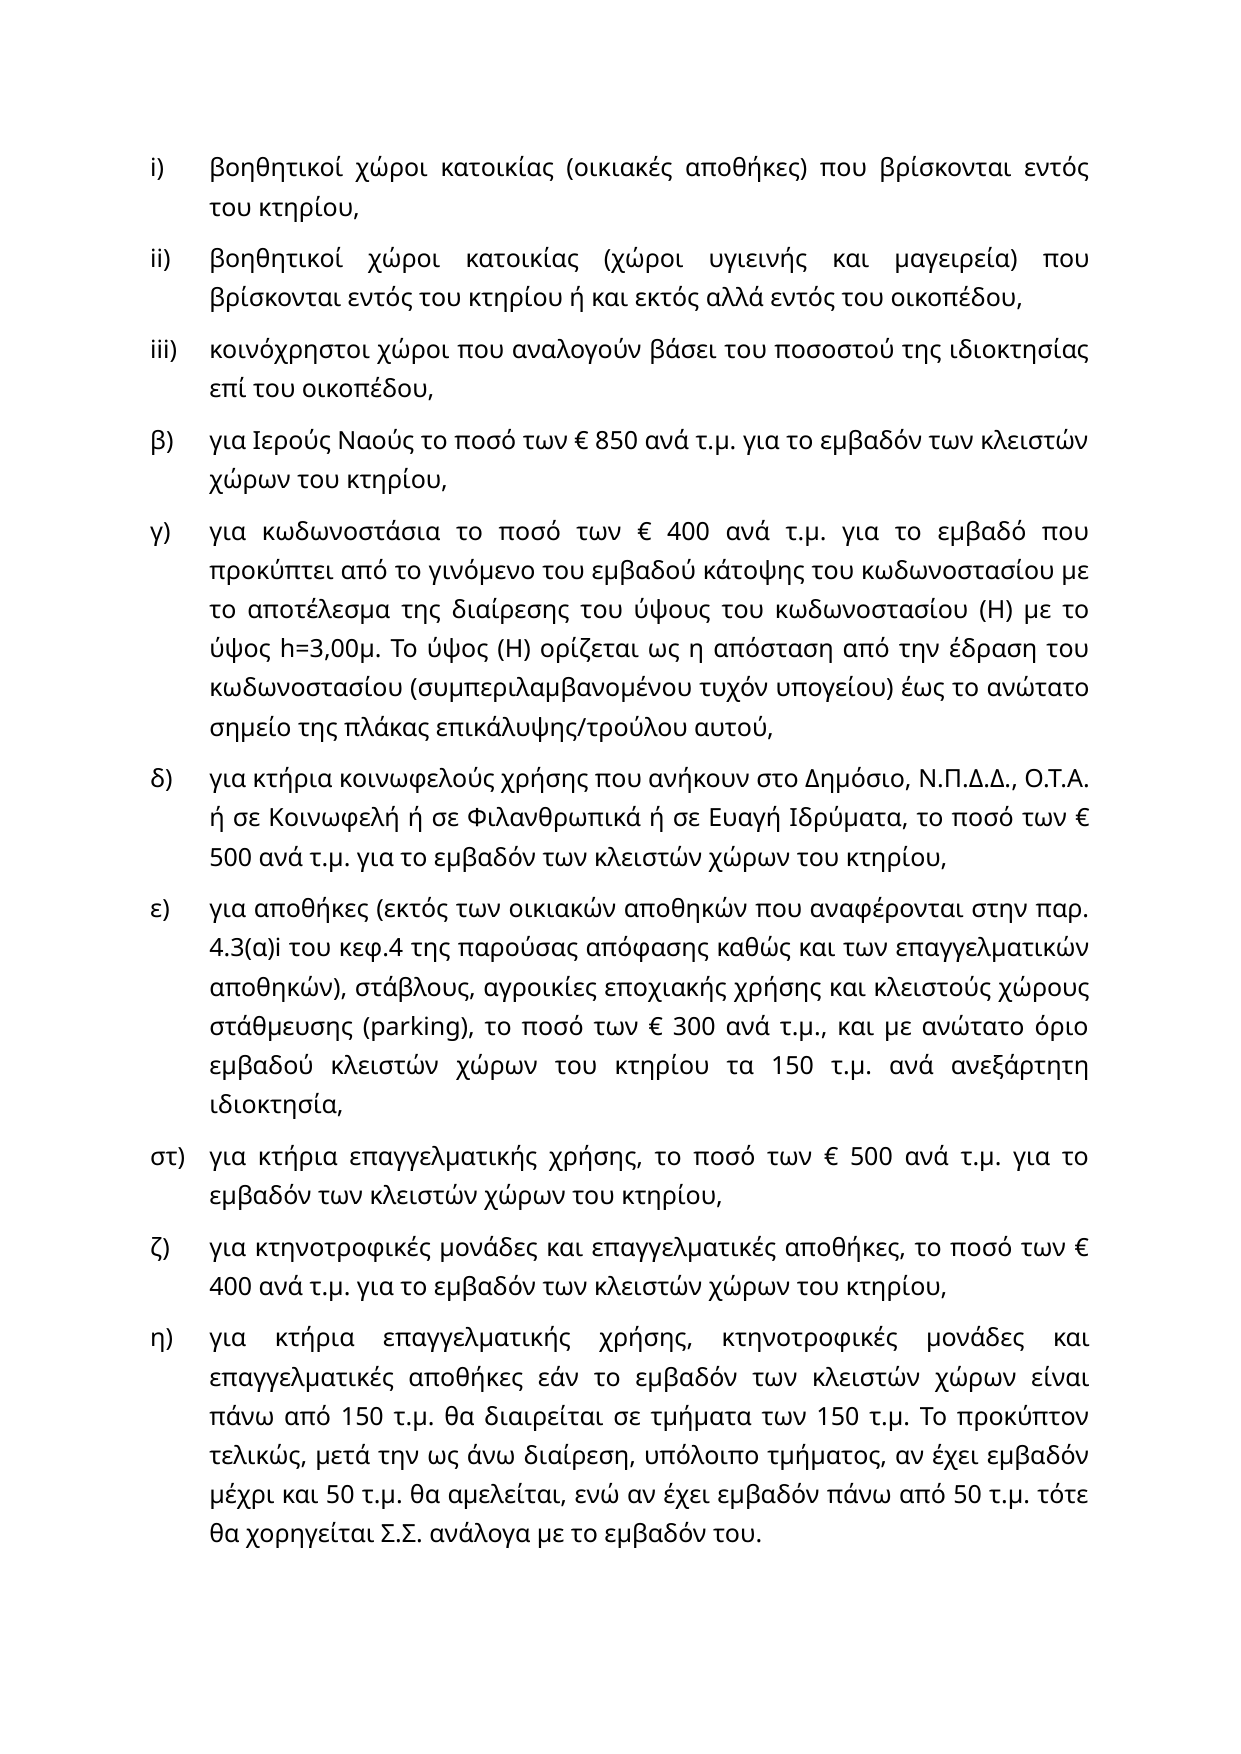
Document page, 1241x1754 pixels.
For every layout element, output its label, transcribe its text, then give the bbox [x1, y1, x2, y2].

list ζ) για κτηνοτροφικές μονάδες και επαγγελματικές αποθήκες, το ποσό των € 400 ανά τ.μ. για το εμβαδόν των κλειστών χώρων του κτηρίου, [150, 1229, 1090, 1302]
list i) βοηθητικοί χώροι κατοικίας (οικιακές αποθήκες) που βρίσκονται εντός του κτηρίου, [150, 150, 1090, 223]
list γ) για κωδωνοστάσια το ποσό των € 400 ανά τ.μ. για το εμβαδό που προκύπτει από το γινόμενο του εμβαδού κάτοψης του κωδωνοστασίου με το αποτέλεσμα της διαίρεσης του ύψους του κωδωνοστασίου (Η) με το ύψος h=3,00μ. Το ύψος (Η) ορίζεται ως η απόσταση από την έδραση του κωδωνοστασίου (συμπεριλαμβανομένου τυχόν υπογείου) έως το ανώτατο σημείο της πλάκας επικάλυψης/τρούλου αυτού, [150, 513, 1090, 743]
list δ) για κτήρια κοινωφελούς χρήσης που ανήκουν στο Δημόσιο, Ν.Π.Δ.Δ., Ο.Τ.Α. ή σε Κοινωφελή ή σε Φιλανθρωπικά ή σε Ευαγή Ιδρύματα, το ποσό των € 500 ανά τ.μ. για το εμβαδόν των κλειστών χώρων του κτηρίου, [150, 761, 1090, 873]
list iii) κοινόχρηστοι χώροι που αναλογούν βάσει του ποσοστού της ιδιοκτησίας επί του οικοπέδου, [150, 332, 1090, 405]
list στ) για κτήρια επαγγελματικής χρήσης, το ποσό των € 500 ανά τ.μ. για το εμβαδόν των κλειστών χώρων του κτηρίου, [150, 1138, 1090, 1212]
list β) για Ιερούς Ναούς το ποσό των € 850 ανά τ.μ. για το εμβαδόν των κλειστών χώρων του κτηρίου, [150, 422, 1090, 496]
list η) για κτήρια επαγγελματικής χρήσης, κτηνοτροφικές μονάδες και επαγγελματικές αποθήκες εάν το εμβαδόν των κλειστών χώρων είναι πάνω από 150 τ.μ. θα διαιρείται σε τμήματα των 150 τ.μ. Το προκύπτον τελικώς, μετά την ως άνω διαίρεση, υπόλοιπο τμήματος, αν έχει εμβαδόν μέχρι και 50 τ.μ. θα αμελείται, ενώ αν έχει εμβαδόν πάνω από 50 τ.μ. τότε θα χορηγείται Σ.Σ. ανάλογα με το εμβαδόν του. [150, 1320, 1090, 1550]
list ii) βοηθητικοί χώροι κατοικίας (χώροι υγιεινής και μαγειρεία) που βρίσκονται εντός του κτηρίου ή και εκτός αλλά εντός του οικοπέδου, [150, 241, 1090, 314]
list ε) για αποθήκες (εκτός των οικιακών αποθηκών που αναφέρονται στην παρ. 4.3(α)i του κεφ.4 της παρούσας απόφασης καθώς και των επαγγελματικών αποθηκών), στάβλους, αγροικίες εποχιακής χρήσης και κλειστούς χώρους στάθμευσης (parking), το ποσό των € 300 ανά τ.μ., και με ανώτατο όριο εμβαδού κλειστών χώρων του κτηρίου τα 150 τ.μ. ανά ανεξάρτητη ιδιοκτησία, [150, 891, 1090, 1121]
